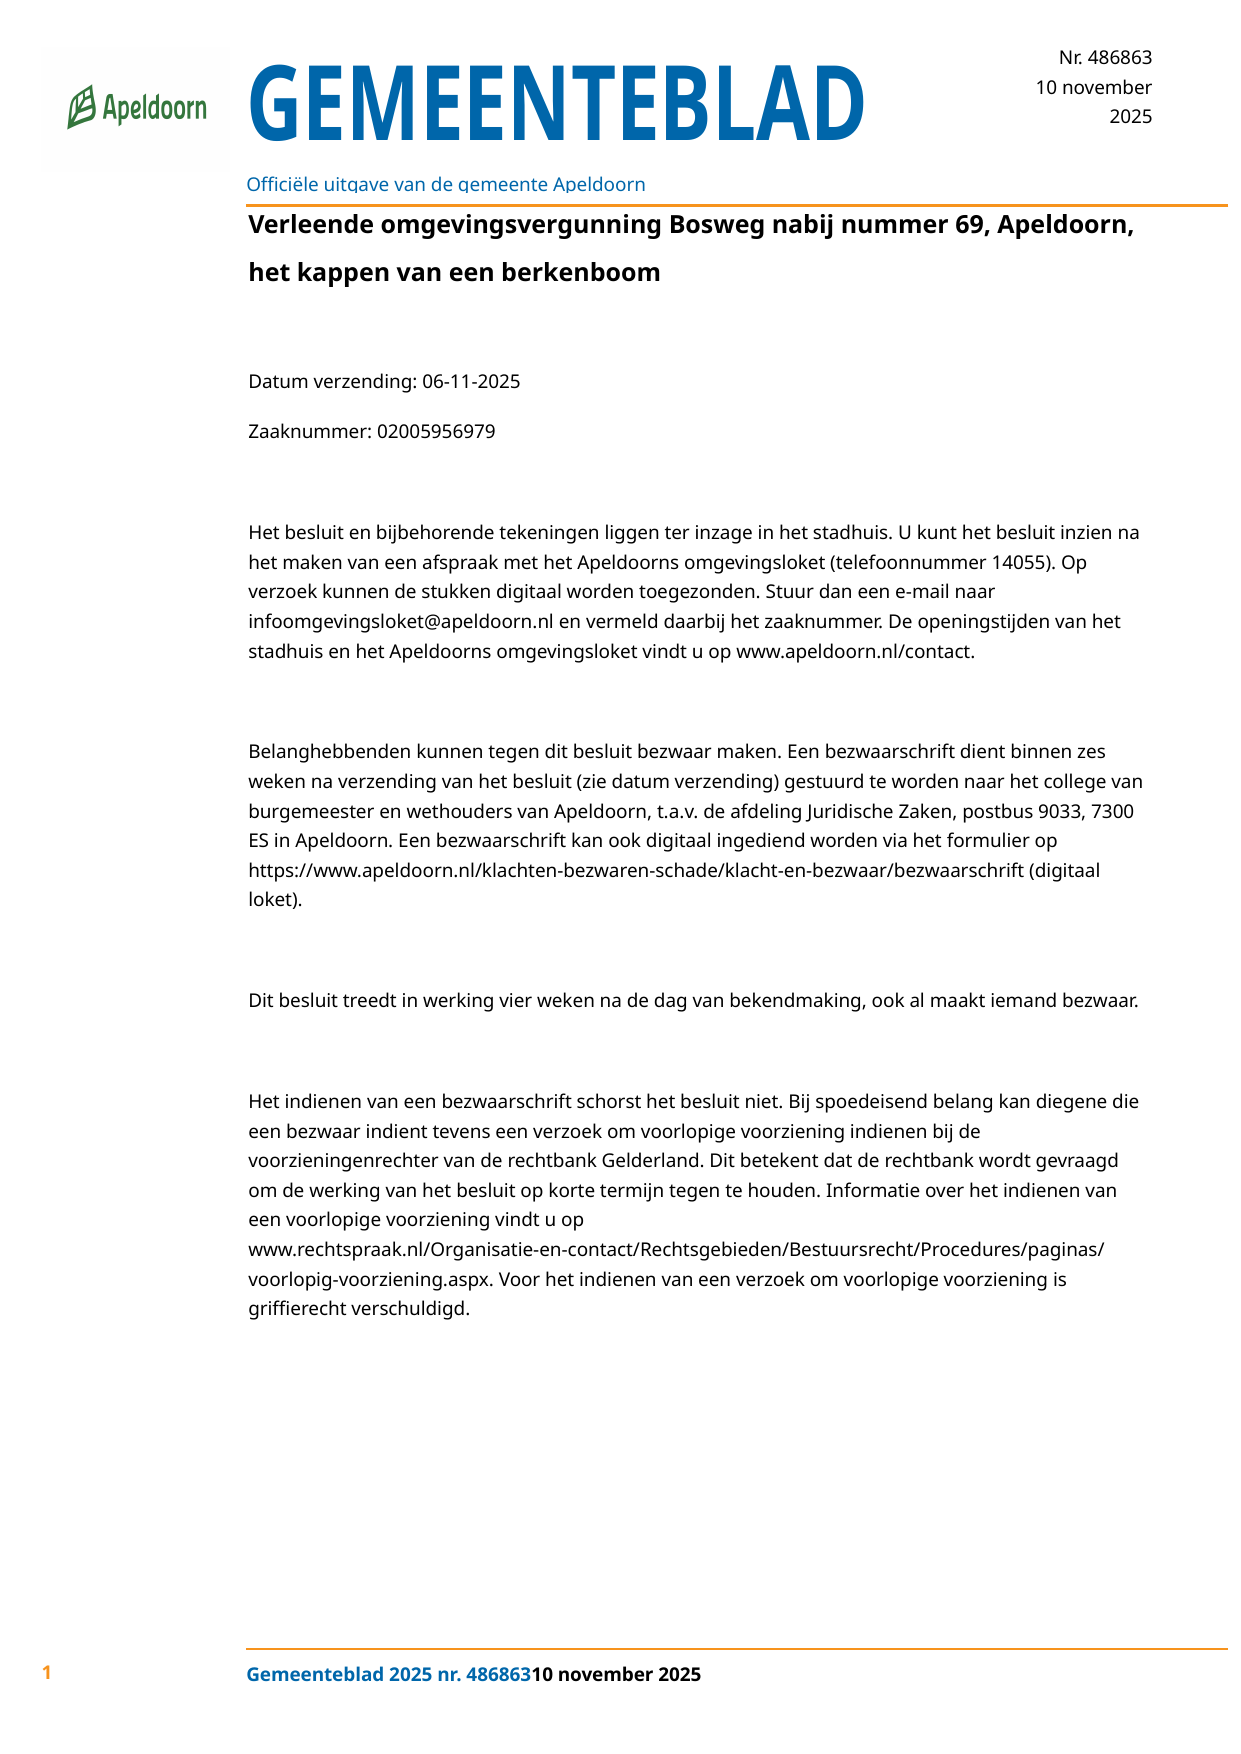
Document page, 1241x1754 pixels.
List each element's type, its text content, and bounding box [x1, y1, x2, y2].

text Verleende omgevingsvergunning Bosweg nabij nummer 69, Apeldoorn, het kappen van een berkenboom [248, 207, 1152, 288]
text Zaaknummer: 02005956979 [248, 419, 1152, 444]
text Het indienen van een bezwaarschrift schorst het besluit niet. Bij spoedeisend belang kan diegene die een bezwaar indient tevens een verzoek om voorlopige voorziening indienen bij de voorzieningenrechter van de rechtbank Gelderland. Dit betekent dat de rechtbank wordt gevraagd om de werking van het besluit op korte termijn tegen te houden. Informatie over het indienen van een voorlopige voorziening vindt u op www.rechtspraak.nl/Organisatie-en-contact/Rechtsgebieden/Bestuursrecht/Procedures/paginas/voorlopig-voorziening.aspx. Voor het indienen van een verzoek om voorlopige voorziening is griffierecht verschuldigd. [248, 1088, 1152, 1321]
text Het besluit en bijbehorende tekeningen liggen ter inzage in het stadhuis. U kunt het besluit inzien na het maken van een afspraak met het Apeldoorns omgevingsloket (telefoonnummer 14055). Op verzoek kunnen de stukken digitaal worden toegezonden. Stuur dan een e-mail naar infoomgevingsloket@apeldoorn.nl en vermeld daarbij het zaaknummer. De openingstijden van het stadhuis en het Apeldoorns omgevingsloket vindt u op www.apeldoorn.nl/contact. [248, 519, 1152, 664]
text Belanghebbenden kunnen tegen dit besluit bezwaar maken. Een bezwaarschrift dient binnen zes weken na verzending van het besluit (zie datum verzending) gestuurd te worden naar het college van burgemeester en wethouders van Apeldoorn, t.a.v. de afdeling Juridische Zaken, postbus 9033, 7300 ES in Apeldoorn. Een bezwaarschrift kan ook digitaal ingediend worden via het formulier op https://www.apeldoorn.nl/klachten-bezwaren-schade/klacht-en-bezwaar/bezwaarschrift (digitaal loket). [248, 739, 1152, 912]
text Dit besluit treedt in werking vier weken na de dag van bekendmaking, ook al maakt iemand bezwaar. [248, 987, 1152, 1013]
text Datum verzending: 06-11-2025 [248, 368, 1152, 394]
picture [41, 47, 231, 172]
